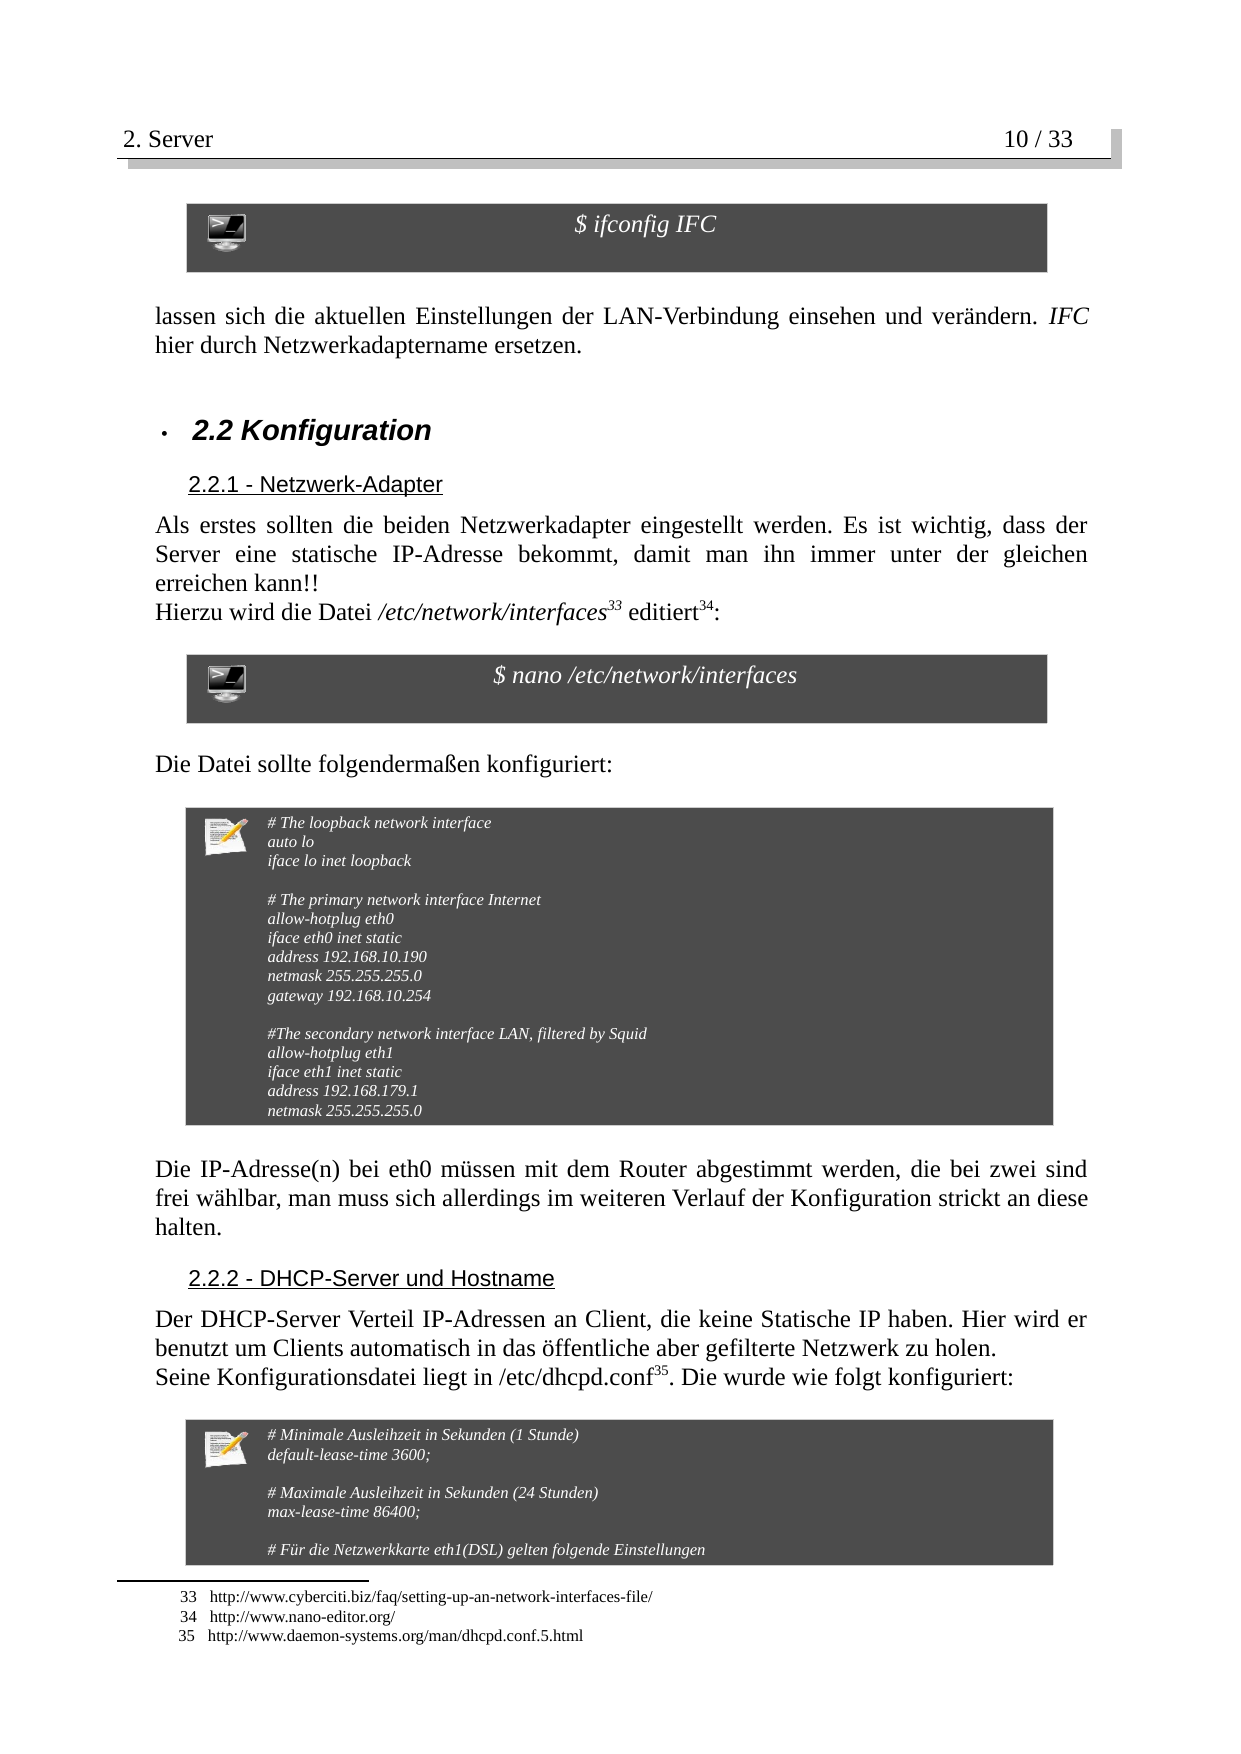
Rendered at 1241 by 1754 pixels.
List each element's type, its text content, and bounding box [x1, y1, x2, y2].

subtitle 2.2.1 - Netzwerk-Adapter [188, 471, 1122, 498]
text Die IP-Adresse(n) bei eth0 müssen mit dem Router abgestimmt werden, die bei zwei sind frei wählbar, man muss sich allerdings im weiteren Verlauf der Konfiguration strickt an diese halten. [155, 1154, 1089, 1240]
table_header # The loopback network interface auto lo iface lo inet loopback # The primary network interface Internet allow-hotplug eth0 iface eth0 inet static address 192.168.10.190 netmask 255.255.255.0 gateway 192.168.10.254 #The secondary network interface LAN, filtered by Squid allow-hotplug eth1 iface eth1 inet static address 192.168.179.1 netmask 255.255.255.0 [186, 808, 1053, 1125]
picture [202, 212, 251, 253]
picture [201, 816, 250, 857]
table_header $ nano /etc/network/interfaces [187, 655, 1047, 703]
text Hierzu wird die Datei /etc/network/interfaces editiert: [155, 597, 1089, 625]
text Seine Konfigurationsdatei liegt in /etc/dhcpd.conf. Die wurde wie folgt konfiguriert: [155, 1362, 1089, 1391]
table_header # Minimale Ausleihzeit in Sekunden (1 Stunde) default-lease-time 3600; # Maximale Ausleihzeit in Sekunden (24 Stunden) max-lease-time 86400; # Für die Netzwerkkarte eth1(DSL) gelten folgende Einstellungen [186, 1420, 1053, 1565]
text http://www.cyberciti.biz/faq/setting-up-an-network-interfaces-file/ [180, 1587, 1122, 1606]
text Die Datei sollte folgendermaßen konfiguriert: [155, 749, 1089, 778]
text http://www.nano-editor.org/ [180, 1606, 1122, 1626]
text http://www.daemon-systems.org/man/dhcpd.conf.5.html [178, 1626, 1122, 1645]
table_header [187, 704, 1047, 723]
picture [201, 1428, 250, 1469]
picture [202, 662, 251, 704]
text Der DHCP-Server Verteil IP-Adressen an Client, die keine Statische IP haben. Hier wird er benutzt um Clients automatisch in das öffentliche aber gefilterte Netzwerk zu holen. [155, 1304, 1089, 1362]
table_header $ ifconfig IFC [187, 204, 1047, 272]
text lassen sich die aktuellen Einstellungen der LAN-Verbindung einsehen und verändern. IFC hier durch Netzwerkadaptername ersetzen. [155, 301, 1089, 359]
subtitle 2.2.2 - DHCP-Server und Hostname [188, 1265, 1122, 1292]
subtitle 2.2 Konfiguration [161, 413, 1122, 446]
text Als erstes sollten die beiden Netzwerkadapter eingestellt werden. Es ist wichtig, dass der Server eine statische IP-Adresse bekommt, damit man ihn immer unter der gleichen erreichen kann!! [155, 510, 1089, 597]
